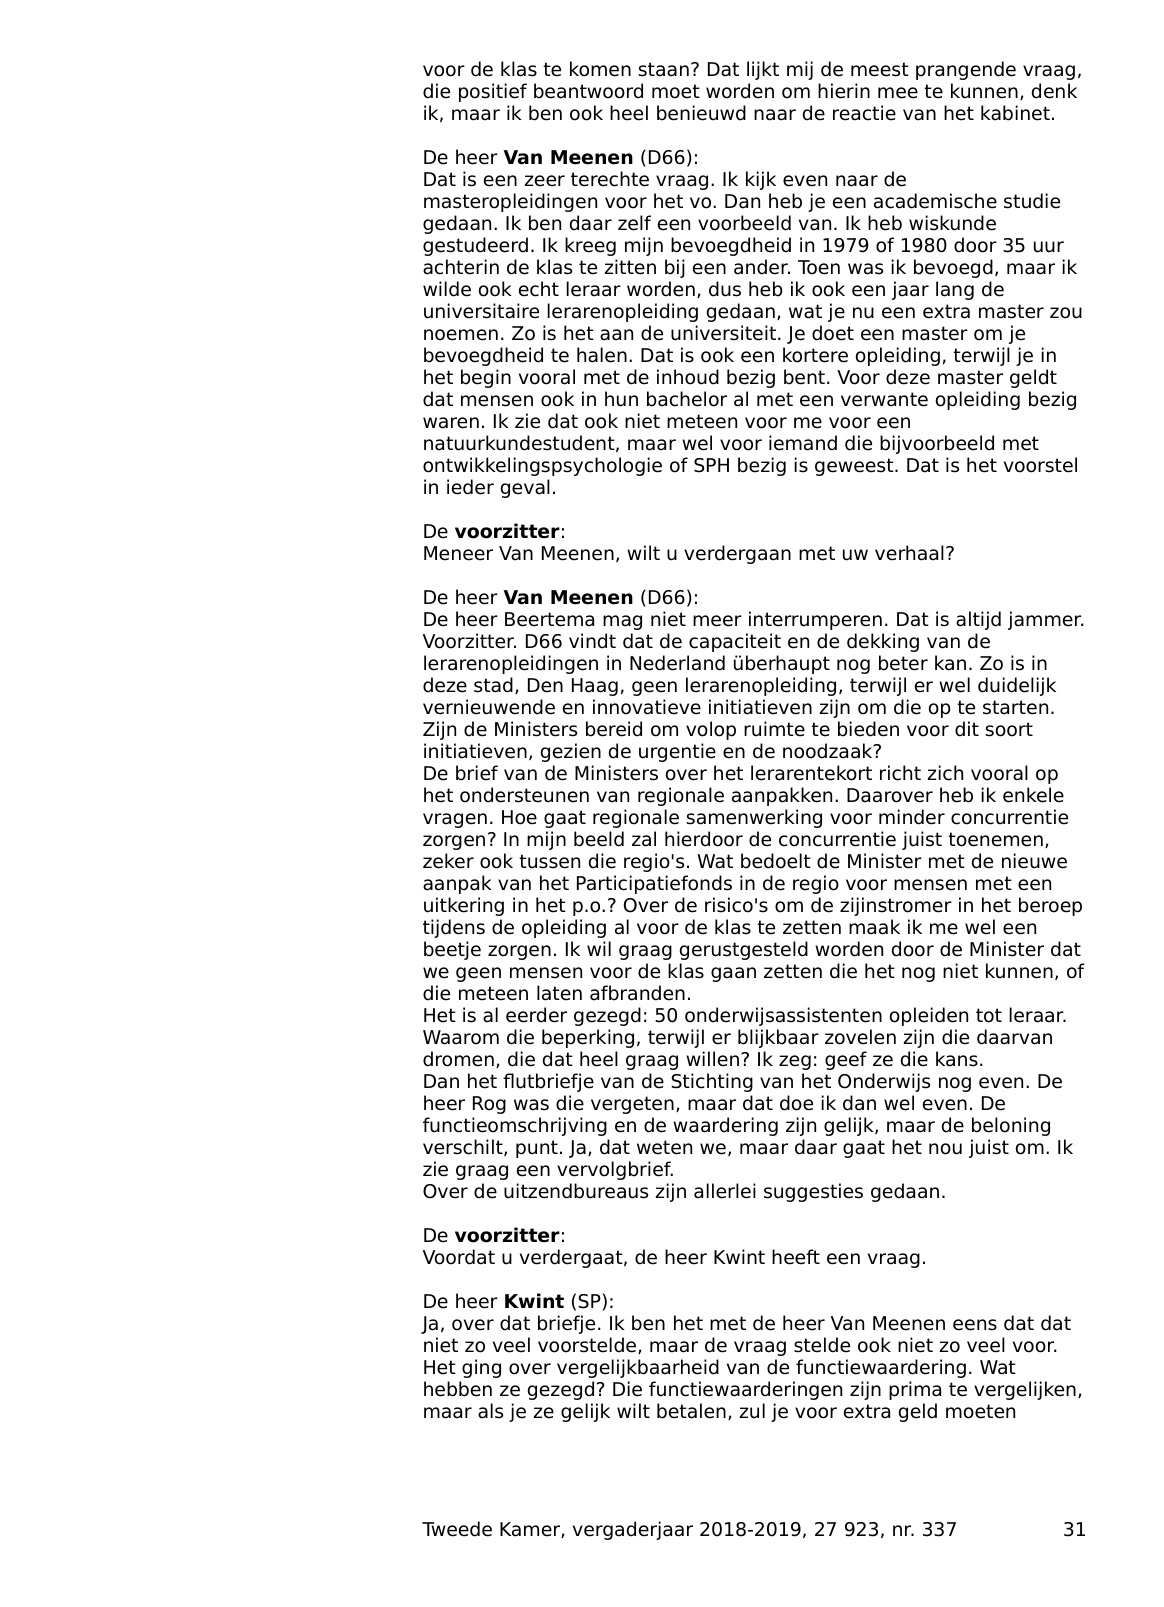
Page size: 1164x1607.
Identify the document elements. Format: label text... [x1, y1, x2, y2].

text Meneer Van Meenen, wilt u verdergaan met uw verhaal? [422, 543, 1087, 565]
text Voorzitter. D66 vindt dat de capaciteit en de dekking van de lerarenopleidingen in Nederland überhaupt nog beter kan. Zo is in deze stad, Den Haag, geen lerarenopleiding, terwijl er wel duidelijk vernieuwende en innovatieve initiatieven zijn om die op te starten. Zijn de Ministers bereid om volop ruimte te bieden voor dit soort initiatieven, gezien de urgentie en de noodzaak? [422, 631, 1087, 763]
text Dan het flutbriefje van de Stichting van het Onderwijs nog even. De heer Rog was die vergeten, maar dat doe ik dan wel even. De functieomschrijving en de waardering zijn gelijk, maar de beloning verschilt, punt. Ja, dat weten we, maar daar gaat het nou juist om. Ik zie graag een vervolgbrief. [422, 1071, 1087, 1181]
text voor de klas te komen staan? Dat lijkt mij de meest prangende vraag, die positief beantwoord moet worden om hierin mee te kunnen, denk ik, maar ik ben ook heel benieuwd naar de reactie van het kabinet. [422, 59, 1087, 125]
text Voordat u verdergaat, de heer Kwint heeft een vraag. [422, 1247, 1087, 1269]
text De voorzitter: [422, 521, 1087, 543]
text De brief van de Ministers over het lerarentekort richt zich vooral op het ondersteunen van regionale aanpakken. Daarover heb ik enkele vragen. Hoe gaat regionale samenwerking voor minder concurrentie zorgen? In mijn beeld zal hierdoor de concurrentie juist toenemen, zeker ook tussen die regio's. Wat bedoelt de Minister met de nieuwe aanpak van het Participatiefonds in de regio voor mensen met een uitkering in het p.o.? Over de risico's om de zijinstromer in het beroep tijdens de opleiding al voor de klas te zetten maak ik me wel een beetje zorgen. Ik wil graag gerustgesteld worden door de Minister dat we geen mensen voor de klas gaan zetten die het nog niet kunnen, of die meteen laten afbranden. [422, 763, 1087, 1005]
text De voorzitter: [422, 1225, 1087, 1247]
text De heer Beertema mag niet meer interrumperen. Dat is altijd jammer. [422, 609, 1087, 631]
text De heer Van Meenen (D66): [422, 147, 1087, 169]
text Over de uitzendbureaus zijn allerlei suggesties gedaan. [422, 1181, 1087, 1203]
text Dat is een zeer terechte vraag. Ik kijk even naar de masteropleidingen voor het vo. Dan heb je een academische studie gedaan. Ik ben daar zelf een voorbeeld van. Ik heb wiskunde gestudeerd. Ik kreeg mijn bevoegdheid in 1979 of 1980 door 35 uur achterin de klas te zitten bij een ander. Toen was ik bevoegd, maar ik wilde ook echt leraar worden, dus heb ik ook een jaar lang de universitaire lerarenopleiding gedaan, wat je nu een extra master zou noemen. Zo is het aan de universiteit. Je doet een master om je bevoegdheid te halen. Dat is ook een kortere opleiding, terwijl je in het begin vooral met de inhoud bezig bent. Voor deze master geldt dat mensen ook in hun bachelor al met een verwante opleiding bezig waren. Ik zie dat ook niet meteen voor me voor een natuurkundestudent, maar wel voor iemand die bijvoorbeeld met ontwikkelingspsychologie of SPH bezig is geweest. Dat is het voorstel in ieder geval. [422, 169, 1087, 499]
text De heer Kwint (SP): [422, 1291, 1087, 1313]
text Het is al eerder gezegd: 50 onderwijsassistenten opleiden tot leraar. Waarom die beperking, terwijl er blijkbaar zovelen zijn die daarvan dromen, die dat heel graag willen? Ik zeg: geef ze die kans. [422, 1005, 1087, 1071]
text De heer Van Meenen (D66): [422, 587, 1087, 609]
text Ja, over dat briefje. Ik ben het met de heer Van Meenen eens dat dat niet zo veel voorstelde, maar de vraag stelde ook niet zo veel voor. Het ging over vergelijkbaarheid van de functiewaardering. Wat hebben ze gezegd? Die functiewaarderingen zijn prima te vergelijken, maar als je ze gelijk wilt betalen, zul je voor extra geld moeten [422, 1313, 1087, 1423]
